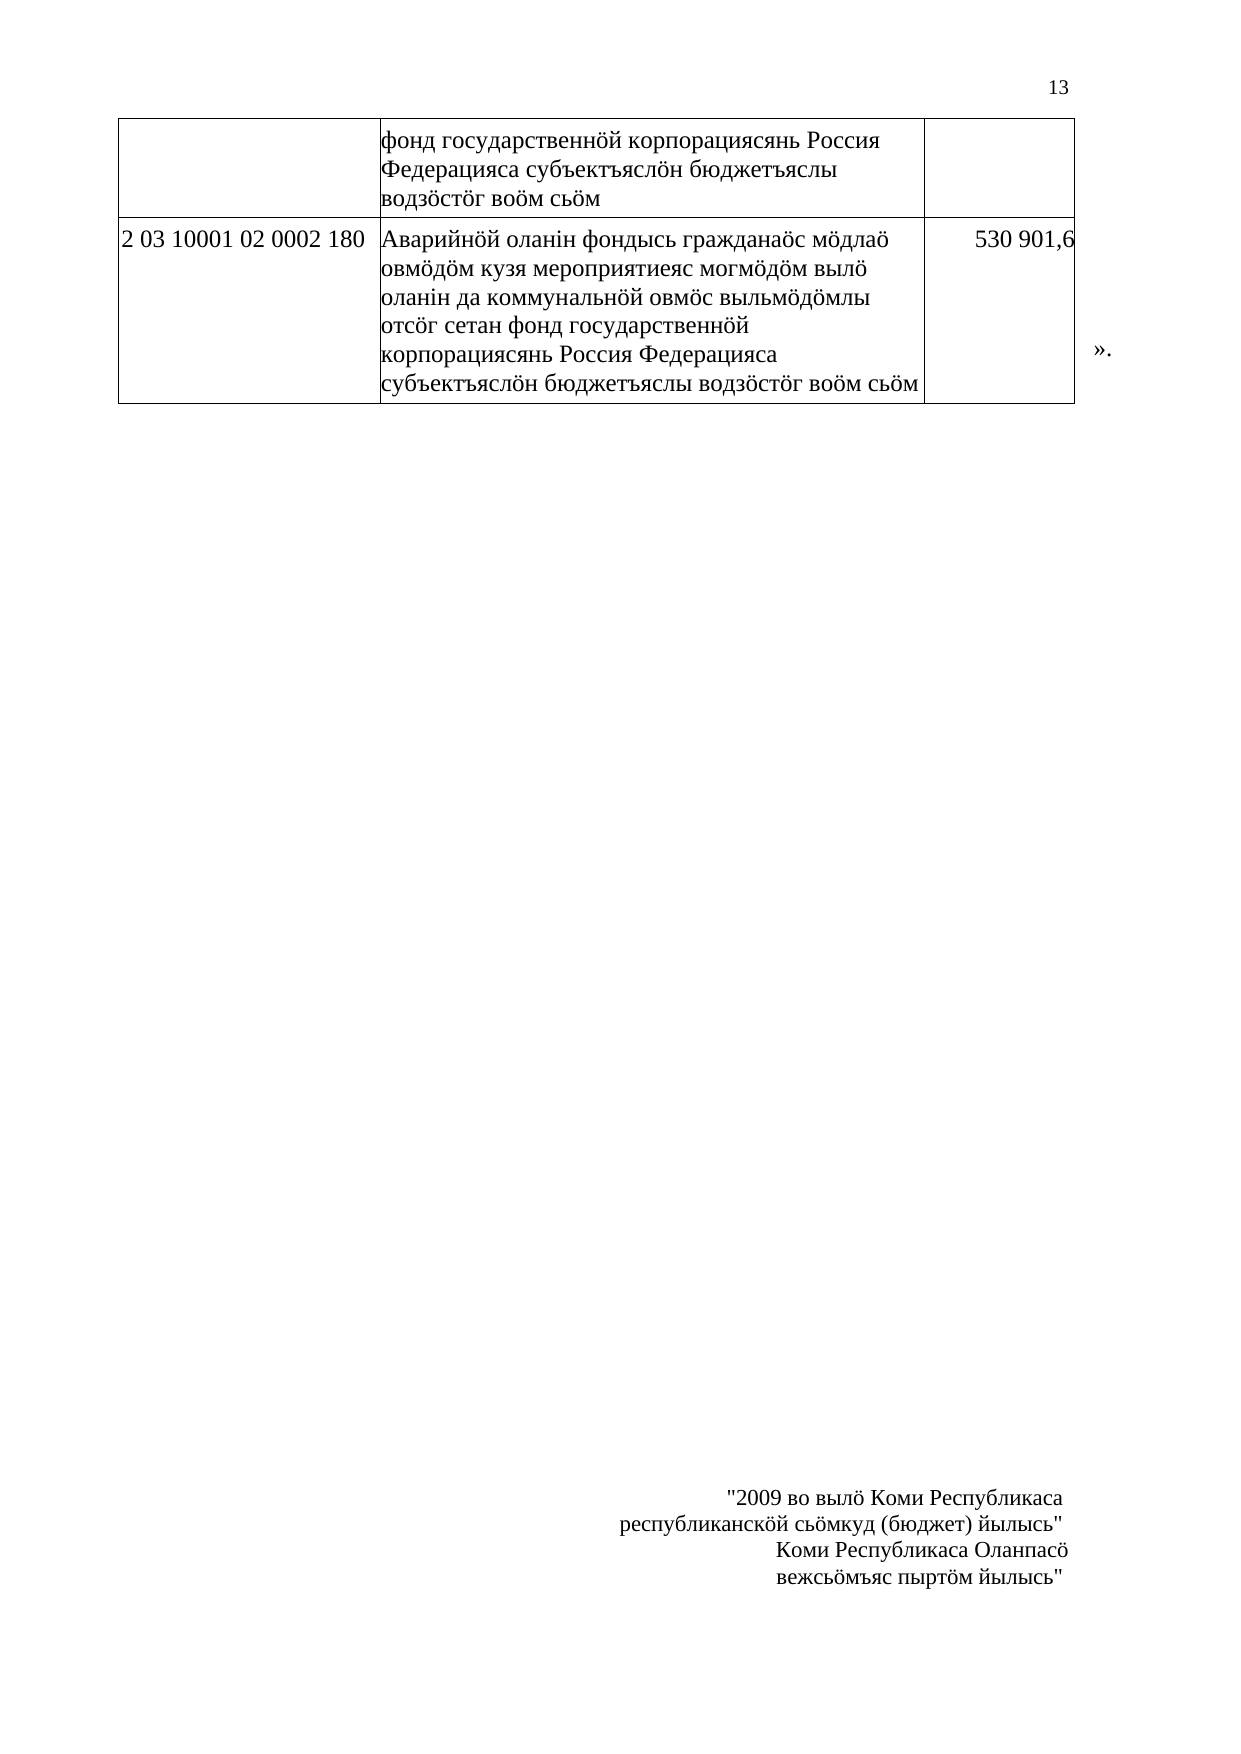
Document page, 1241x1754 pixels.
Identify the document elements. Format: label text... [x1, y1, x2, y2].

text "2009 во вылö Коми Республикаса [118, 1484, 1069, 1510]
table_cell [119, 119, 380, 217]
table_cell [1075, 118, 1112, 217]
table_cell 2 03 10001 02 0002 180 [119, 218, 380, 403]
table_cell Аварийнöй оланін фондысь гражданаöс мöдлаö овмöдöм кузя мероприятиеяс могмöдöм вылö оланін да коммунальнöй овмöс выльмöдöмлы отсöг сетан фонд государственнöй корпорациясянь Россия Федерацияса субъектъяслöн бюджетъяслы водзöстöг воöм сьöм [381, 218, 924, 403]
text Коми Республикаса Оланпасö [118, 1536, 1069, 1563]
text вежсьöмъяс пыртöм йылысь" [118, 1563, 1069, 1589]
table_cell ». [1075, 217, 1112, 403]
table_cell фонд государственнöй корпорациясянь Россия Федерацияса субъектъяслöн бюджетъяслы водзöстöг воöм сьöм [381, 119, 924, 217]
table_cell 530 901,6 [925, 218, 1074, 403]
text республиканскöй сьöмкуд (бюджет) йылысь" [118, 1510, 1069, 1536]
table_cell [925, 119, 1074, 217]
